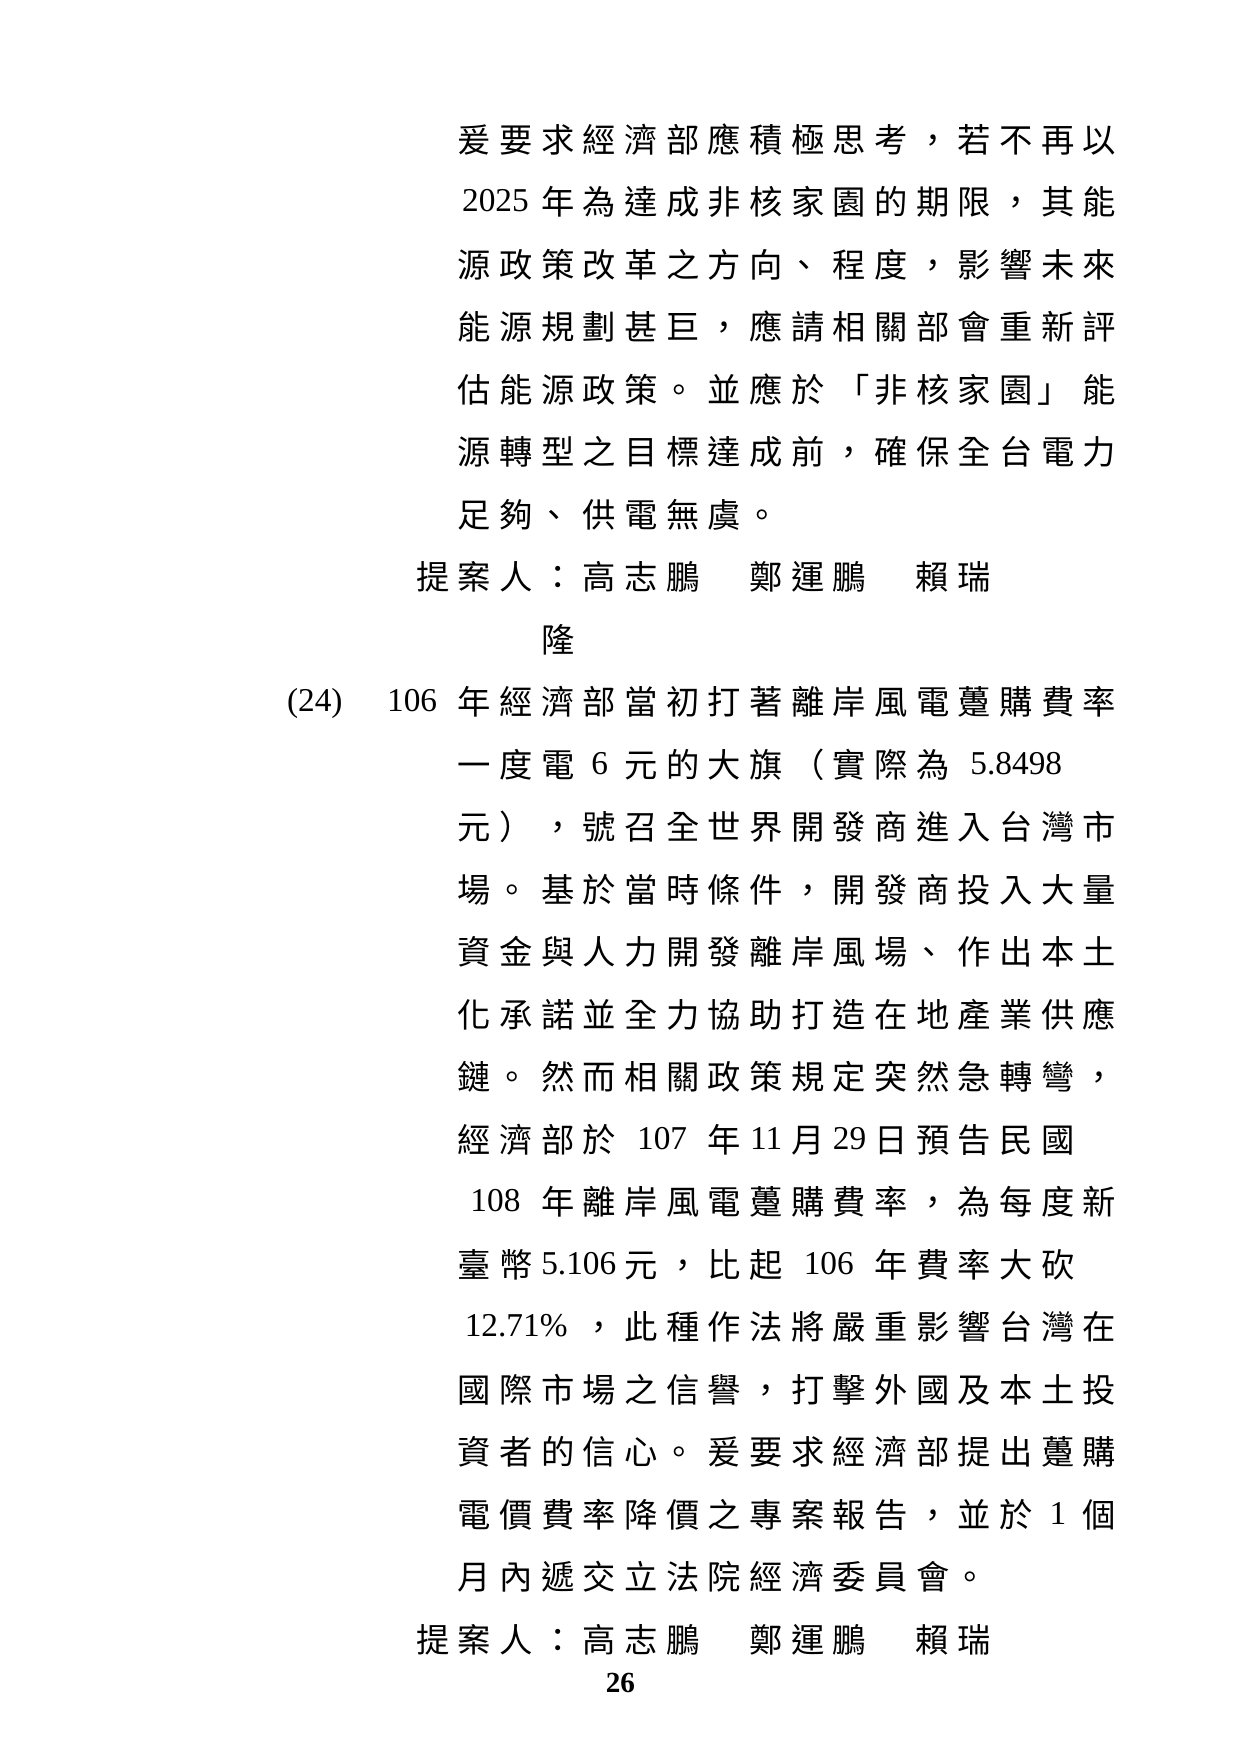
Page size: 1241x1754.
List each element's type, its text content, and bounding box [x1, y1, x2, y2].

text 提案人：高志鵬 鄭運鵬 賴瑞 [394, 1596, 1016, 1658]
list 爰要求經濟部應積極思考，若不再以2025年為達成非核家園的期限，其能源政策改革之方向、程度，影響未來能源規劃甚巨，應請相關部會重新評估能源政策。並應於「非核家園」能源轉型之目標達成前，確保全台電力足夠、供電無虞。 [258, 96, 1120, 533]
list 106年經濟部當初打著離岸風電躉購費率一度電6元的大旗（實際為5.8498元），號召全世界開發商進入台灣市場。基於當時條件，開發商投入大量資金與人力開發離岸風場、作出本土化承諾並全力協助打造在地產業供應鏈。然而相關政策規定突然急轉彎，經濟部於107年11月29日預告民國108年離岸風電躉購費率，為每度新臺幣5.106元，比起106年費率大砍12.71%，此種作法將嚴重影響台灣在國際市場之信譽，打擊外國及本土投資者的信心。爰要求經濟部提出躉購電價費率降價之專案報告，並於1個月內遞交立法院經濟委員會。 [258, 658, 1120, 1596]
text 提案人：高志鵬 鄭運鵬 賴瑞隆 [394, 533, 1016, 658]
